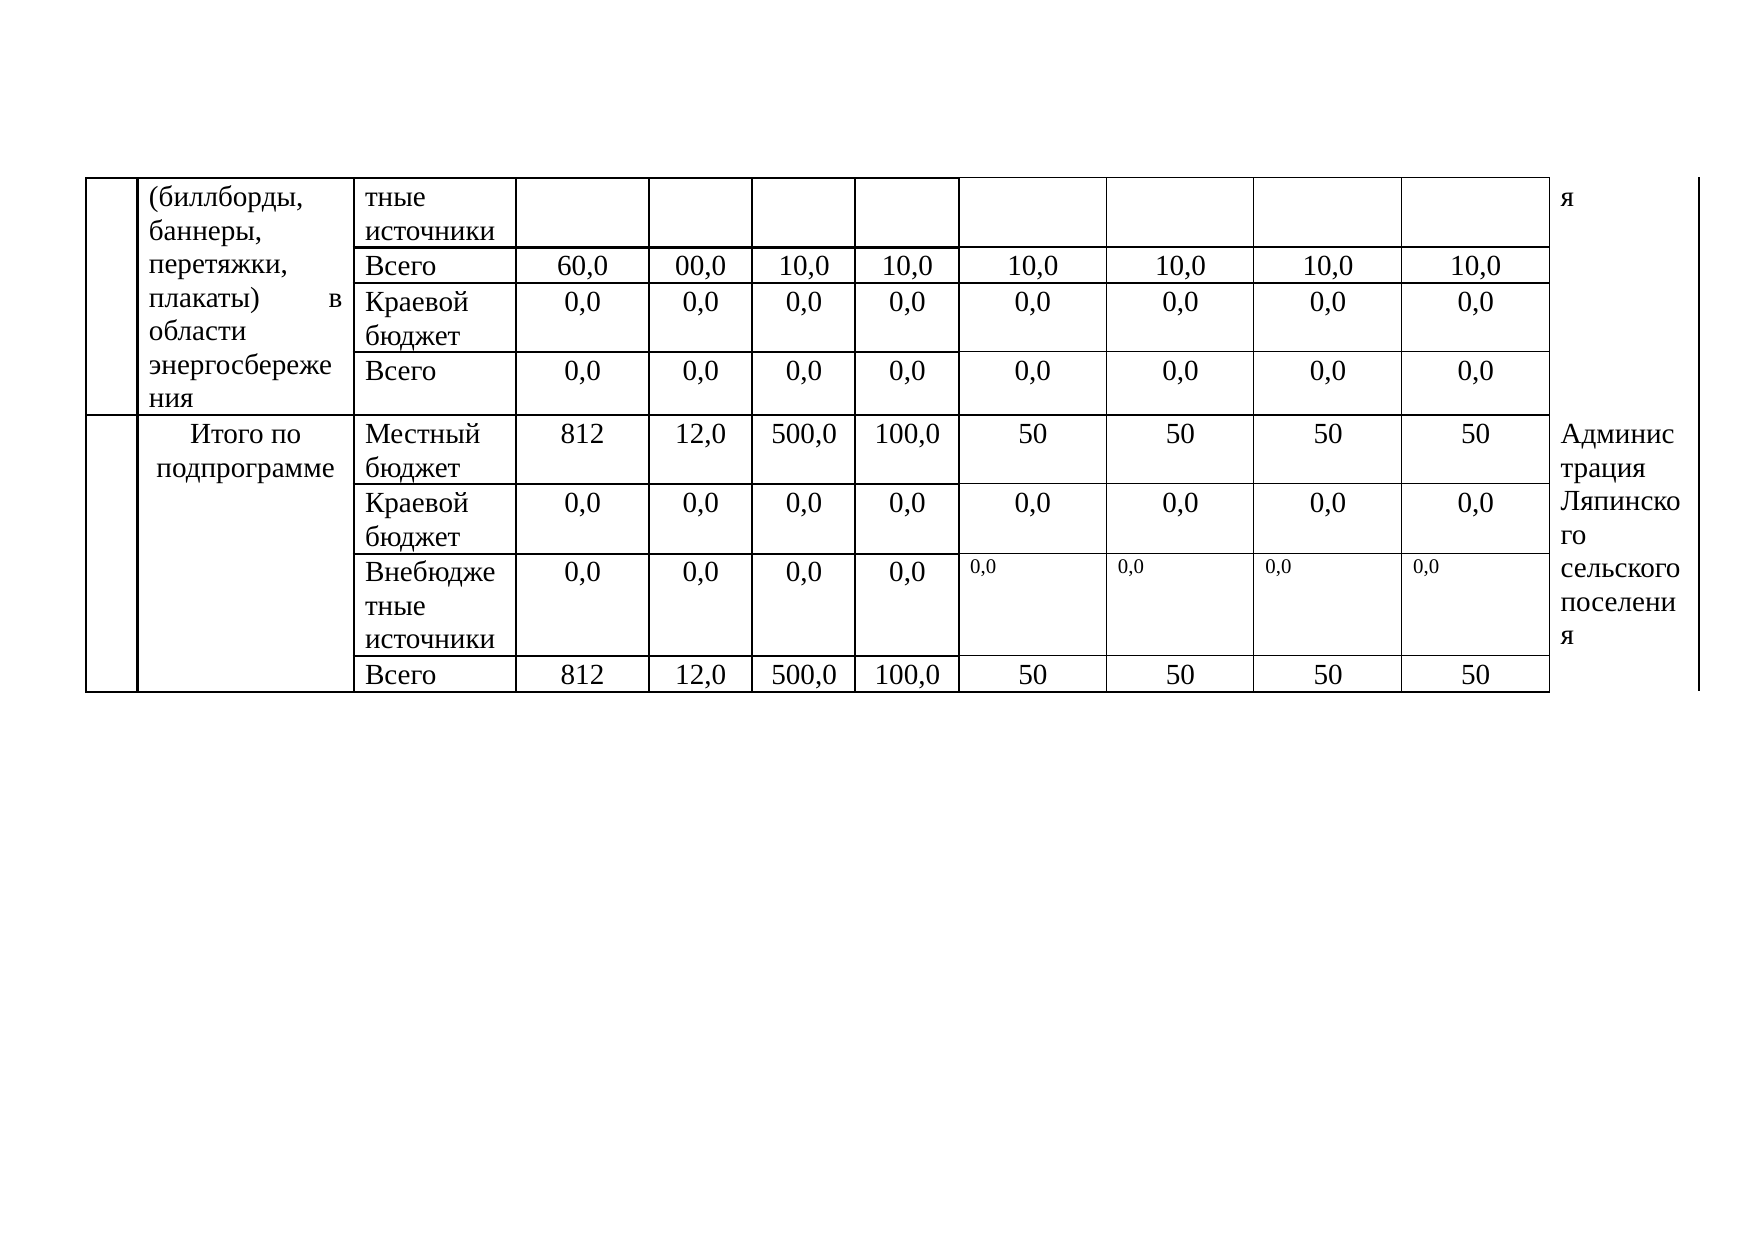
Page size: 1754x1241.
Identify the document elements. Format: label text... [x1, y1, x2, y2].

table_cell 0,0 [1254, 352, 1401, 414]
table_cell 0,0 [856, 485, 958, 552]
table_cell 0,0 [960, 554, 1106, 655]
table_cell [517, 179, 648, 246]
table_cell 100,0 [856, 416, 958, 483]
table_cell 0,0 [1107, 284, 1253, 351]
table_cell 50 [1107, 656, 1253, 691]
table_cell 10,0 [753, 249, 854, 282]
table_cell 50 [1254, 416, 1401, 483]
table_cell Краевой бюджет [355, 284, 515, 351]
table_cell 0,0 [856, 353, 958, 414]
table_cell 0,0 [517, 353, 648, 414]
table_cell 0,0 [650, 284, 751, 351]
table_cell 0,0 [1107, 352, 1253, 414]
table_cell 12,0 [650, 657, 751, 691]
table_cell Краевой бюджет [355, 485, 515, 552]
table_cell 100,0 [856, 657, 958, 691]
table_cell 0,0 [517, 555, 648, 655]
table_cell 0,0 [650, 485, 751, 552]
table_cell Всего [355, 657, 515, 691]
table_cell Всего [355, 249, 515, 282]
table_cell 50 [1107, 416, 1253, 483]
table_cell 0,0 [960, 284, 1106, 351]
table_cell 0,0 [1402, 484, 1549, 552]
table_cell 0,0 [753, 284, 854, 351]
table_cell 0,0 [753, 485, 854, 552]
table_cell 0,0 [753, 555, 854, 655]
table_cell 0,0 [1402, 284, 1549, 351]
table_cell 10,0 [960, 248, 1106, 282]
table_cell 0,0 [753, 353, 854, 414]
table_cell Итого по подпрограмме [139, 416, 353, 691]
table_cell [1402, 178, 1549, 246]
table_cell (биллборды, баннеры, перетяжки, плакаты) в области энергосбережения [139, 179, 353, 414]
table_cell 0,0 [1107, 554, 1253, 655]
table_cell 0,0 [856, 284, 958, 351]
table_cell [1107, 178, 1253, 246]
table_cell 10,0 [1402, 248, 1549, 282]
table_cell 50 [960, 656, 1106, 691]
table_cell 0,0 [960, 352, 1106, 414]
table_cell 0,0 [856, 555, 958, 655]
table_cell [650, 179, 751, 246]
table_cell 0,0 [1402, 554, 1549, 655]
table_cell я [1550, 177, 1698, 414]
table_cell 50 [1402, 656, 1549, 691]
table_cell 12,0 [650, 416, 751, 483]
table_cell 812 [517, 657, 648, 691]
table_cell Местный бюджет [355, 416, 515, 483]
table_cell 0,0 [1402, 352, 1549, 414]
table_cell [1254, 178, 1401, 246]
table_cell [856, 179, 958, 246]
table_cell тные источники [355, 179, 515, 246]
table_cell [87, 416, 136, 691]
table_cell 0,0 [650, 353, 751, 414]
table_cell 0,0 [1254, 284, 1401, 351]
table_cell [960, 178, 1106, 246]
table_cell 0,0 [1254, 484, 1401, 552]
table_cell 0,0 [960, 484, 1106, 552]
table_cell 812 [517, 416, 648, 483]
table_cell 0,0 [650, 555, 751, 655]
table_cell [87, 179, 136, 414]
table_cell 0,0 [1254, 554, 1401, 655]
table_cell Администрация Ляпинского сельского поселения [1550, 414, 1698, 691]
table_cell 0,0 [517, 485, 648, 552]
table_cell 0,0 [517, 284, 648, 351]
table_cell 500,0 [753, 657, 854, 691]
table_cell 500,0 [753, 416, 854, 483]
table_cell [753, 179, 854, 246]
table_cell 60,0 [517, 249, 648, 282]
table_cell 10,0 [1107, 248, 1253, 282]
table_cell 0,0 [1107, 484, 1253, 552]
table_cell 00,0 [650, 249, 751, 282]
table_cell 10,0 [1254, 248, 1401, 282]
table_cell 50 [960, 416, 1106, 483]
table_cell Внебюджетные источники [355, 555, 515, 655]
table_cell Всего [355, 353, 515, 414]
table_cell 50 [1254, 656, 1401, 691]
table_cell 50 [1402, 416, 1549, 483]
table_cell 10,0 [856, 249, 958, 282]
